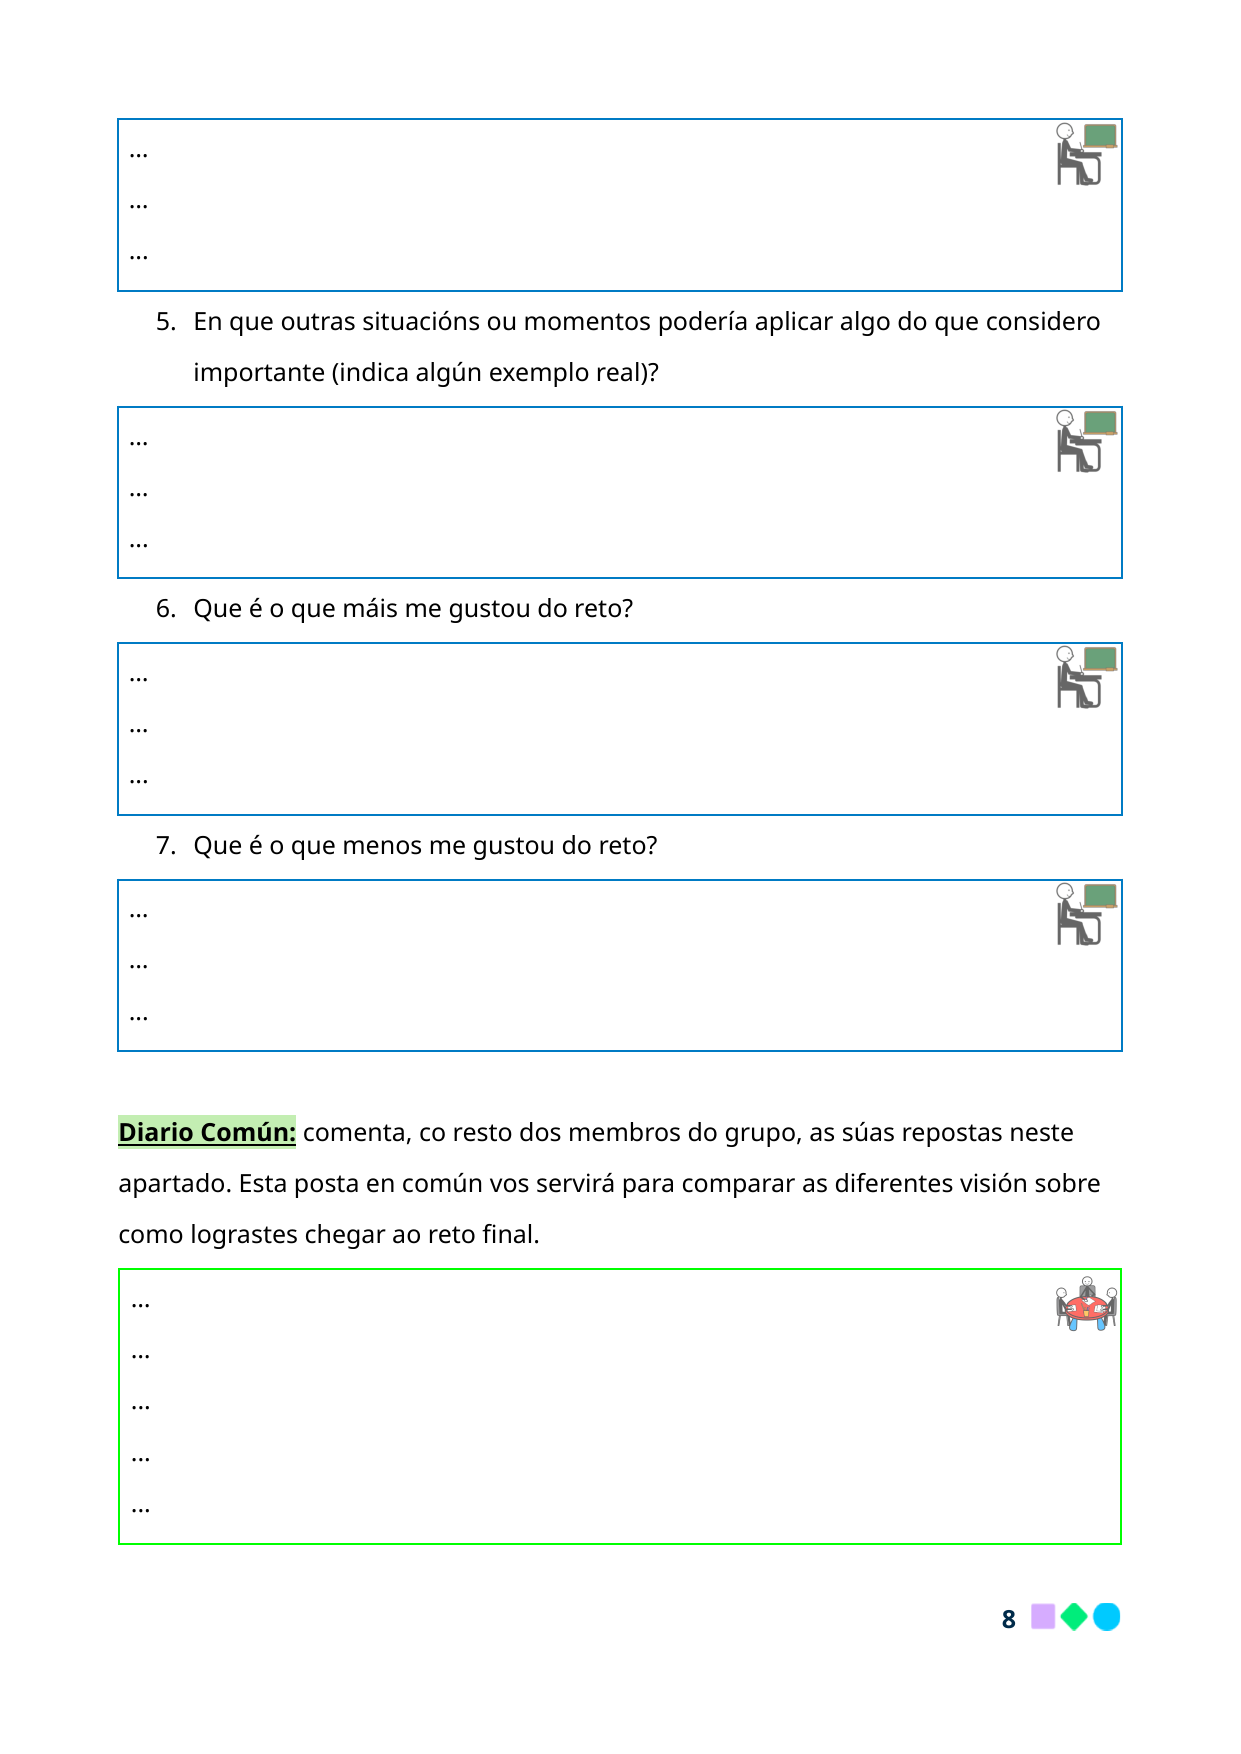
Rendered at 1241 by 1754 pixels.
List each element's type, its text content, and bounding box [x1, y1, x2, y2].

text Diario Común: comenta, co resto dos membros do grupo, as súas repostas neste apartado. Esta posta en común vos servirá para comparar as diferentes visión sobre como lograstes chegar ao reto final. [118, 1115, 1122, 1251]
table_header … … ... [119, 120, 1121, 290]
table_header … … ... [119, 881, 1121, 1050]
picture [1114, 1603, 1121, 1613]
table_header … … ... [119, 408, 1121, 577]
list En que outras situacións ou momentos podería aplicar algo do que considero importante (indica algún exemplo real)? [156, 303, 1122, 389]
list Que é o que máis me gustou do reto? [156, 591, 1122, 625]
picture [1031, 1603, 1104, 1631]
table_header … … ... [119, 644, 1121, 814]
table_header … … ... ... ... [120, 1270, 1120, 1543]
picture [1110, 1619, 1121, 1631]
list Que é o que menos me gustou do reto? [156, 827, 1122, 862]
